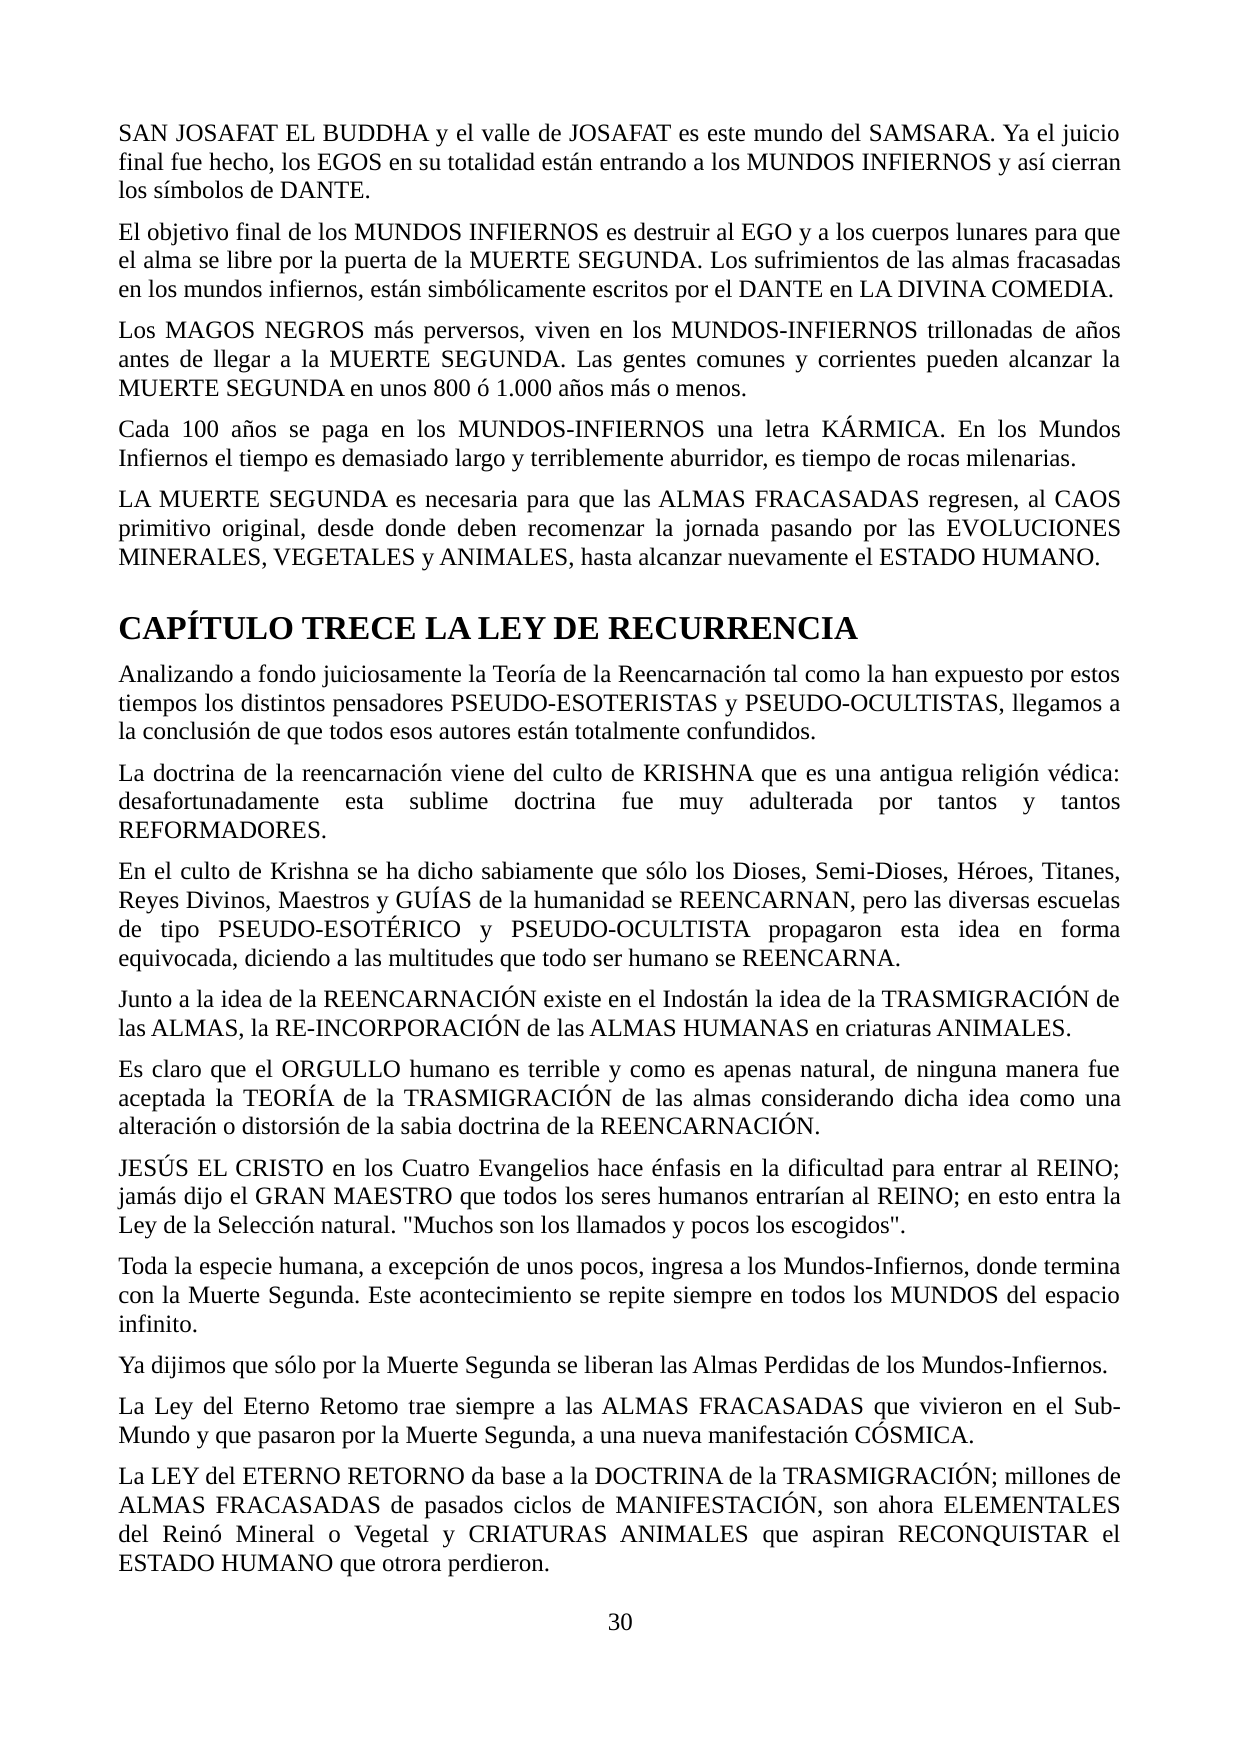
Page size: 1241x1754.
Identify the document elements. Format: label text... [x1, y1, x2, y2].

subtitle CAPÍTULO TRECE LA LEY DE RECURRENCIA [118, 608, 1122, 646]
text En el culto de Krishna se ha dicho sabiamente que sólo los Dioses, Semi-Dioses, Héroes, Titanes, Reyes Divinos, Maestros y GUÍAS de la humanidad se REENCARNAN, pero las diversas escuelas de tipo PSEUDO-ESOTÉRICO y PSEUDO-OCULTISTA propagaron esta idea en forma equivocada, diciendo a las multitudes que todo ser humano se REENCARNA. [118, 856, 1122, 971]
text Toda la especie humana, a excepción de unos pocos, ingresa a los Mundos-Infiernos, donde termina con la Muerte Segunda. Este acontecimiento se repite siempre en todos los MUNDOS del espacio infinito. [118, 1251, 1122, 1338]
text Junto a la idea de la REENCARNACIÓN existe en el Indostán la idea de la TRASMIGRACIÓN de las ALMAS, la RE-INCORPORACIÓN de las ALMAS HUMANAS en criaturas ANIMALES. [118, 984, 1122, 1041]
text Analizando a fondo juiciosamente la Teoría de la Reencarnación tal como la han expuesto por estos tiempos los distintos pensadores PSEUDO-ESOTERISTAS y PSEUDO-OCULTISTAS, llegamos a la conclusión de que todos esos autores están totalmente confundidos. [118, 659, 1122, 745]
text SAN JOSAFAT EL BUDDHA y el valle de JOSAFAT es este mundo del SAMSARA. Ya el juicio final fue hecho, los EGOS en su totalidad están entrando a los MUNDOS INFIERNOS y así cierran los símbolos de DANTE. [118, 118, 1122, 204]
text Ya dijimos que sólo por la Muerte Segunda se liberan las Almas Perdidas de los Mundos-Infiernos. [118, 1350, 1122, 1379]
text La Ley del Eterno Retomo trae siempre a las ALMAS FRACASADAS que vivieron en el Sub-Mundo y que pasaron por la Muerte Segunda, a una nueva manifestación CÓSMICA. [118, 1391, 1122, 1449]
text Cada 100 años se paga en los MUNDOS-INFIERNOS una letra KÁRMICA. En los Mundos Infiernos el tiempo es demasiado largo y terriblemente aburridor, es tiempo de rocas milenarias. [118, 414, 1122, 472]
text Los MAGOS NEGROS más perversos, viven en los MUNDOS-INFIERNOS trillonadas de años antes de llegar a la MUERTE SEGUNDA. Las gentes comunes y corrientes pueden alcanzar la MUERTE SEGUNDA en unos 800 ó 1.000 años más o menos. [118, 316, 1122, 402]
text La doctrina de la reencarnación viene del culto de KRISHNA que es una antigua religión védica: desafortunadamente esta sublime doctrina fue muy adulterada por tantos y tantos REFORMADORES. [118, 758, 1122, 844]
text JESÚS EL CRISTO en los Cuatro Evangelios hace énfasis en la dificultad para entrar al REINO; jamás dijo el GRAN MAESTRO que todos los seres humanos entrarían al REINO; en esto entra la Ley de la Selección natural. "Muchos son los llamados y pocos los escogidos". [118, 1153, 1122, 1239]
text El objetivo final de los MUNDOS INFIERNOS es destruir al EGO y a los cuerpos lunares para que el alma se libre por la puerta de la MUERTE SEGUNDA. Los sufrimientos de las almas fracasadas en los mundos infiernos, están simbólicamente escritos por el DANTE en LA DIVINA COMEDIA. [118, 217, 1122, 303]
text La LEY del ETERNO RETORNO da base a la DOCTRINA de la TRASMIGRACIÓN; millones de ALMAS FRACASADAS de pasados ciclos de MANIFESTACIÓN, son ahora ELEMENTALES del Reinó Mineral o Vegetal y CRIATURAS ANIMALES que aspiran RECONQUISTAR el ESTADO HUMANO que otrora perdieron. [118, 1461, 1122, 1576]
text Es claro que el ORGULLO humano es terrible y como es apenas natural, de ninguna manera fue aceptada la TEORÍA de la TRASMIGRACIÓN de las almas considerando dicha idea como una alteración o distorsión de la sabia doctrina de la REENCARNACIÓN. [118, 1054, 1122, 1140]
text LA MUERTE SEGUNDA es necesaria para que las ALMAS FRACASADAS regresen, al CAOS primitivo original, desde donde deben recomenzar la jornada pasando por las EVOLUCIONES MINERALES, VEGETALES y ANIMALES, hasta alcanzar nuevamente el ESTADO HUMANO. [118, 484, 1122, 571]
